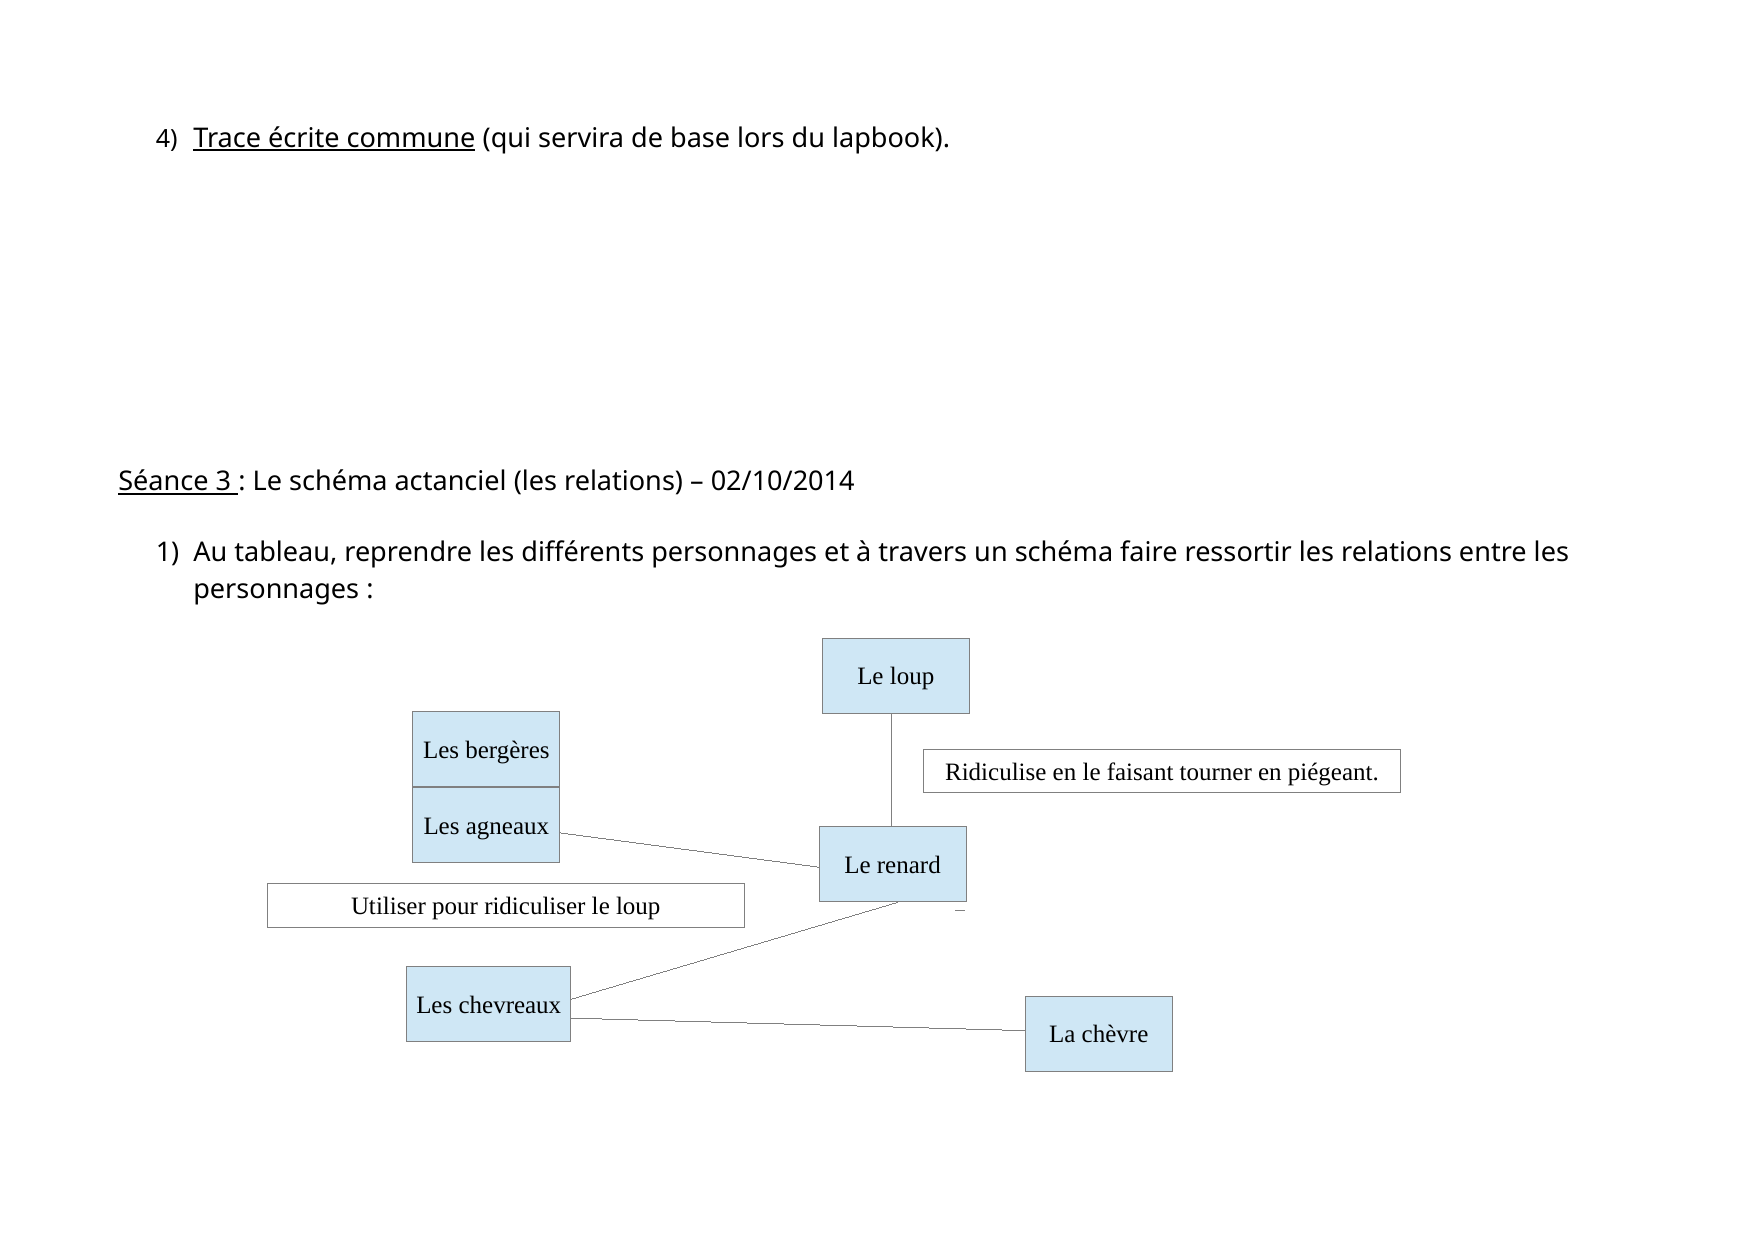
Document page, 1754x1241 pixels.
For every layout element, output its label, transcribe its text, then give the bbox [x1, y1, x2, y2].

list Trace écrite commune (qui servira de base lors du lapbook). [156, 118, 1636, 155]
text Séance 3 : Le schéma actanciel (les relations) – 02/10/2014 [118, 462, 1636, 498]
list Au tableau, reprendre les différents personnages et à travers un schéma faire ressortir les relations entre les personnages : [156, 532, 1636, 606]
